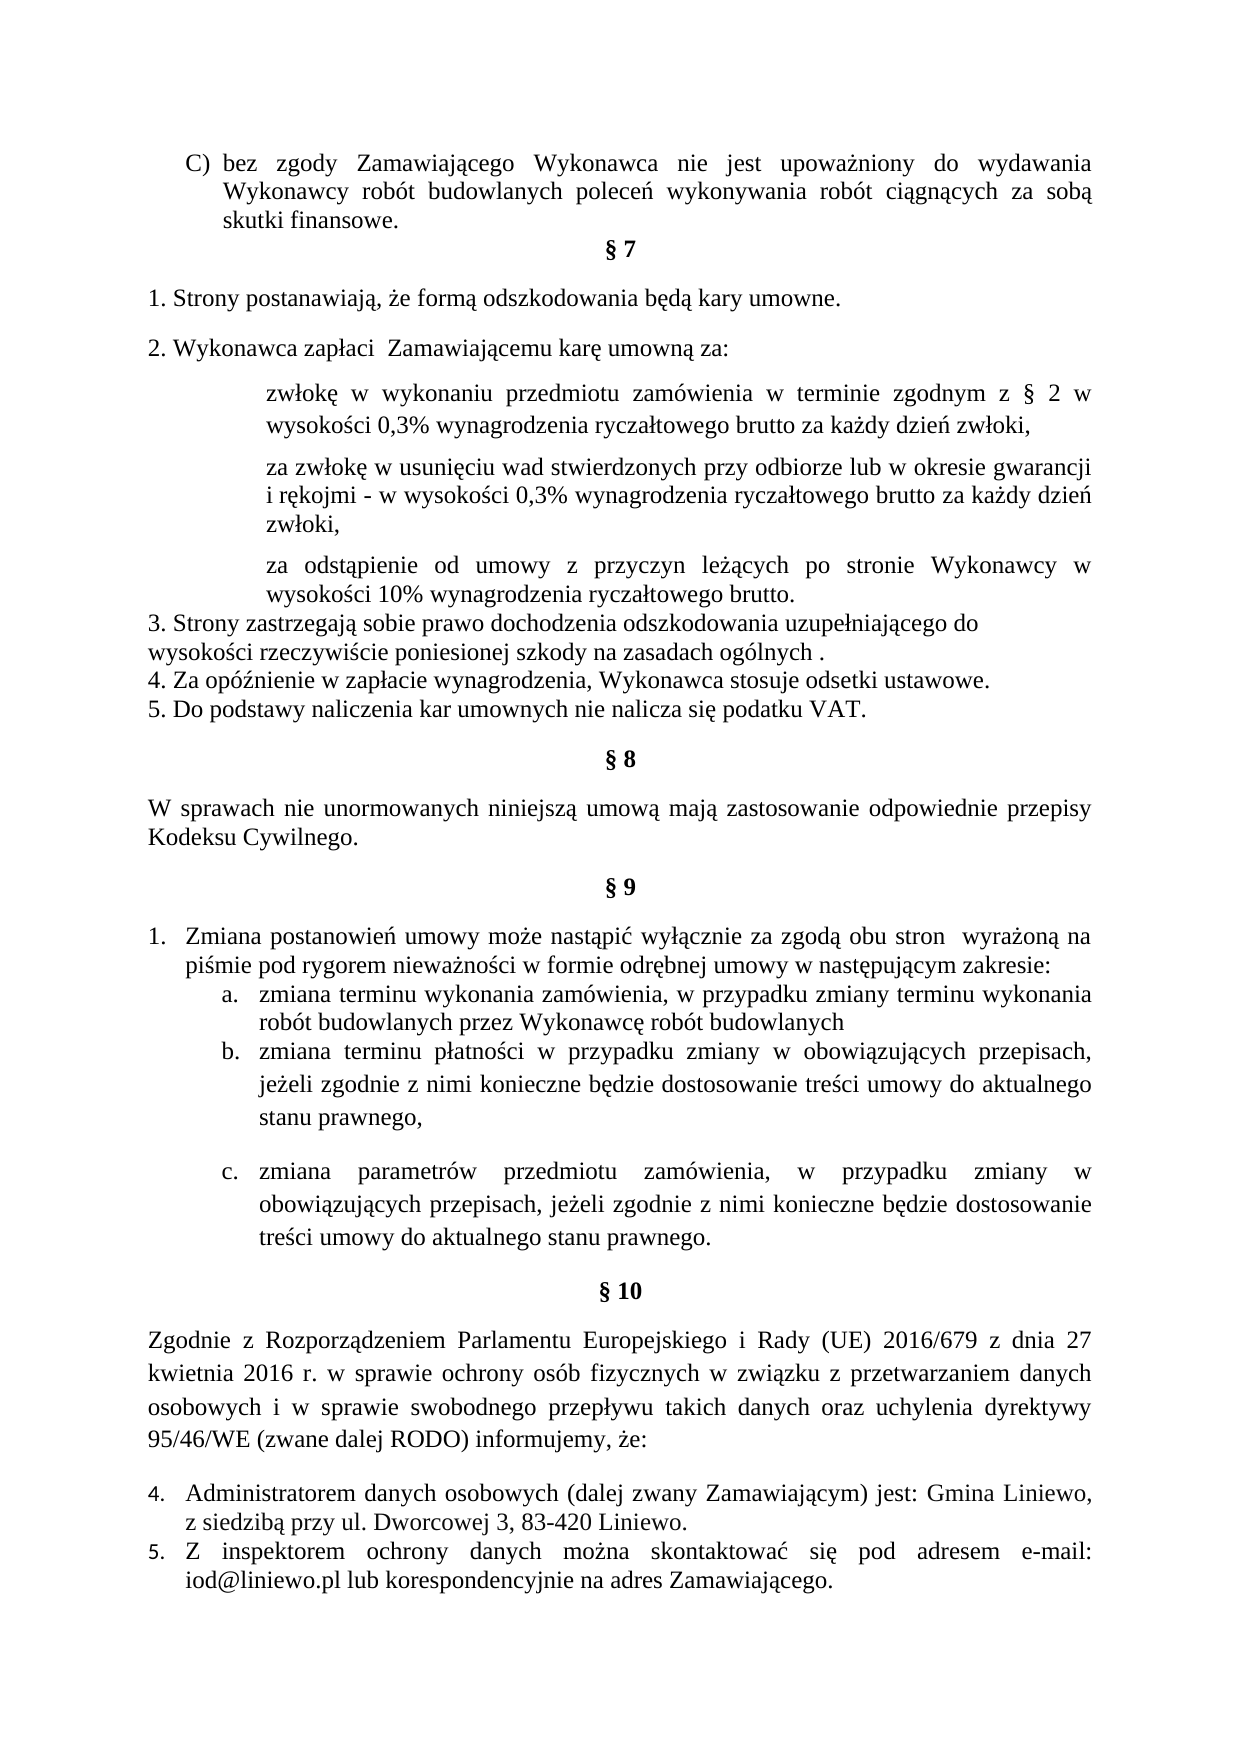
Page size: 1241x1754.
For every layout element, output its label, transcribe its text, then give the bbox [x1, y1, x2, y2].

text § 7 [148, 234, 1093, 263]
text 1. Strony postanawiają, że formą odszkodowania będą kary umowne. [148, 283, 1093, 312]
list zmiana parametrów przedmiotu zamówienia, w przypadku zmiany w obowiązujących przepisach, jeżeli zgodnie z nimi konieczne będzie dostosowanie treści umowy do aktualnego stanu prawnego. [221, 1156, 1093, 1251]
list zmiana terminu wykonania zamówienia, w przypadku zmiany terminu wykonania robót budowlanych przez Wykonawcę robót budowlanych [221, 979, 1093, 1036]
list zmiana terminu płatności w przypadku zmiany w obowiązujących przepisach, jeżeli zgodnie z nimi konieczne będzie dostosowanie treści umowy do aktualnego stanu prawnego, [221, 1036, 1093, 1131]
text 2. Wykonawca zapłaci Zamawiającemu karę umowną za: [148, 333, 1093, 362]
list za odstąpienie od umowy z przyczyn leżących po stronie Wykonawcy w wysokości 10% wynagrodzenia ryczałtowego brutto. [236, 550, 1093, 608]
list Administratorem danych osobowych (dalej zwany Zamawiającym) jest: Gmina Liniewo, z siedzibą przy ul. Dworcowej 3, 83-420 Liniewo. [148, 1478, 1093, 1536]
text W sprawach nie unormowanych niniejszą umową mają zastosowanie odpowiednie przepisy Kodeksu Cywilnego. [148, 793, 1093, 851]
list Z inspektorem ochrony danych można skontaktować się pod adresem e-mail: iod@liniewo.pl lub korespondencyjnie na adres Zamawiającego. [148, 1536, 1093, 1594]
text Zgodnie z Rozporządzeniem Parlamentu Europejskiego i Rady (UE) 2016/679 z dnia 27 kwietnia 2016 r. w sprawie ochrony osób fizycznych w związku z przetwarzaniem danych osobowych i w sprawie swobodnego przepływu takich danych oraz uchylenia dyrektywy 95/46/WE (zwane dalej RODO) informujemy, że: [148, 1326, 1093, 1453]
text § 8 [148, 744, 1093, 772]
text 5. Do podstawy naliczenia kar umownych nie nalicza się podatku VAT. [148, 694, 1093, 723]
text wysokości rzeczywiście poniesionej szkody na zasadach ogólnych . [148, 637, 1093, 665]
list zwłokę w wykonaniu przedmiotu zamówienia w terminie zgodnym z § 2 w wysokości 0,3% wynagrodzenia ryczałtowego brutto za każdy dzień zwłoki, [236, 374, 1093, 439]
list Zmiana postanowień umowy może nastąpić wyłącznie za zgodą obu stron wyrażoną na piśmie pod rygorem nieważności w formie odrębnej umowy w następującym zakresie: [148, 921, 1093, 979]
list bez zgody Zamawiającego Wykonawca nie jest upoważniony do wydawania Wykonawcy robót budowlanych poleceń wykonywania robót ciągnących za sobą skutki finansowe. [185, 148, 1093, 234]
text 4. Za opóźnienie w zapłacie wynagrodzenia, Wykonawca stosuje odsetki ustawowe. [148, 665, 1093, 694]
list za zwłokę w usunięciu wad stwierdzonych przy odbiorze lub w okresie gwarancji i rękojmi - w wysokości 0,3% wynagrodzenia ryczałtowego brutto za każdy dzień zwłoki, [236, 452, 1093, 538]
text § 9 [148, 872, 1093, 900]
text § 10 [148, 1276, 1093, 1305]
text 3. Strony zastrzegają sobie prawo dochodzenia odszkodowania uzupełniającego do [148, 608, 1093, 637]
